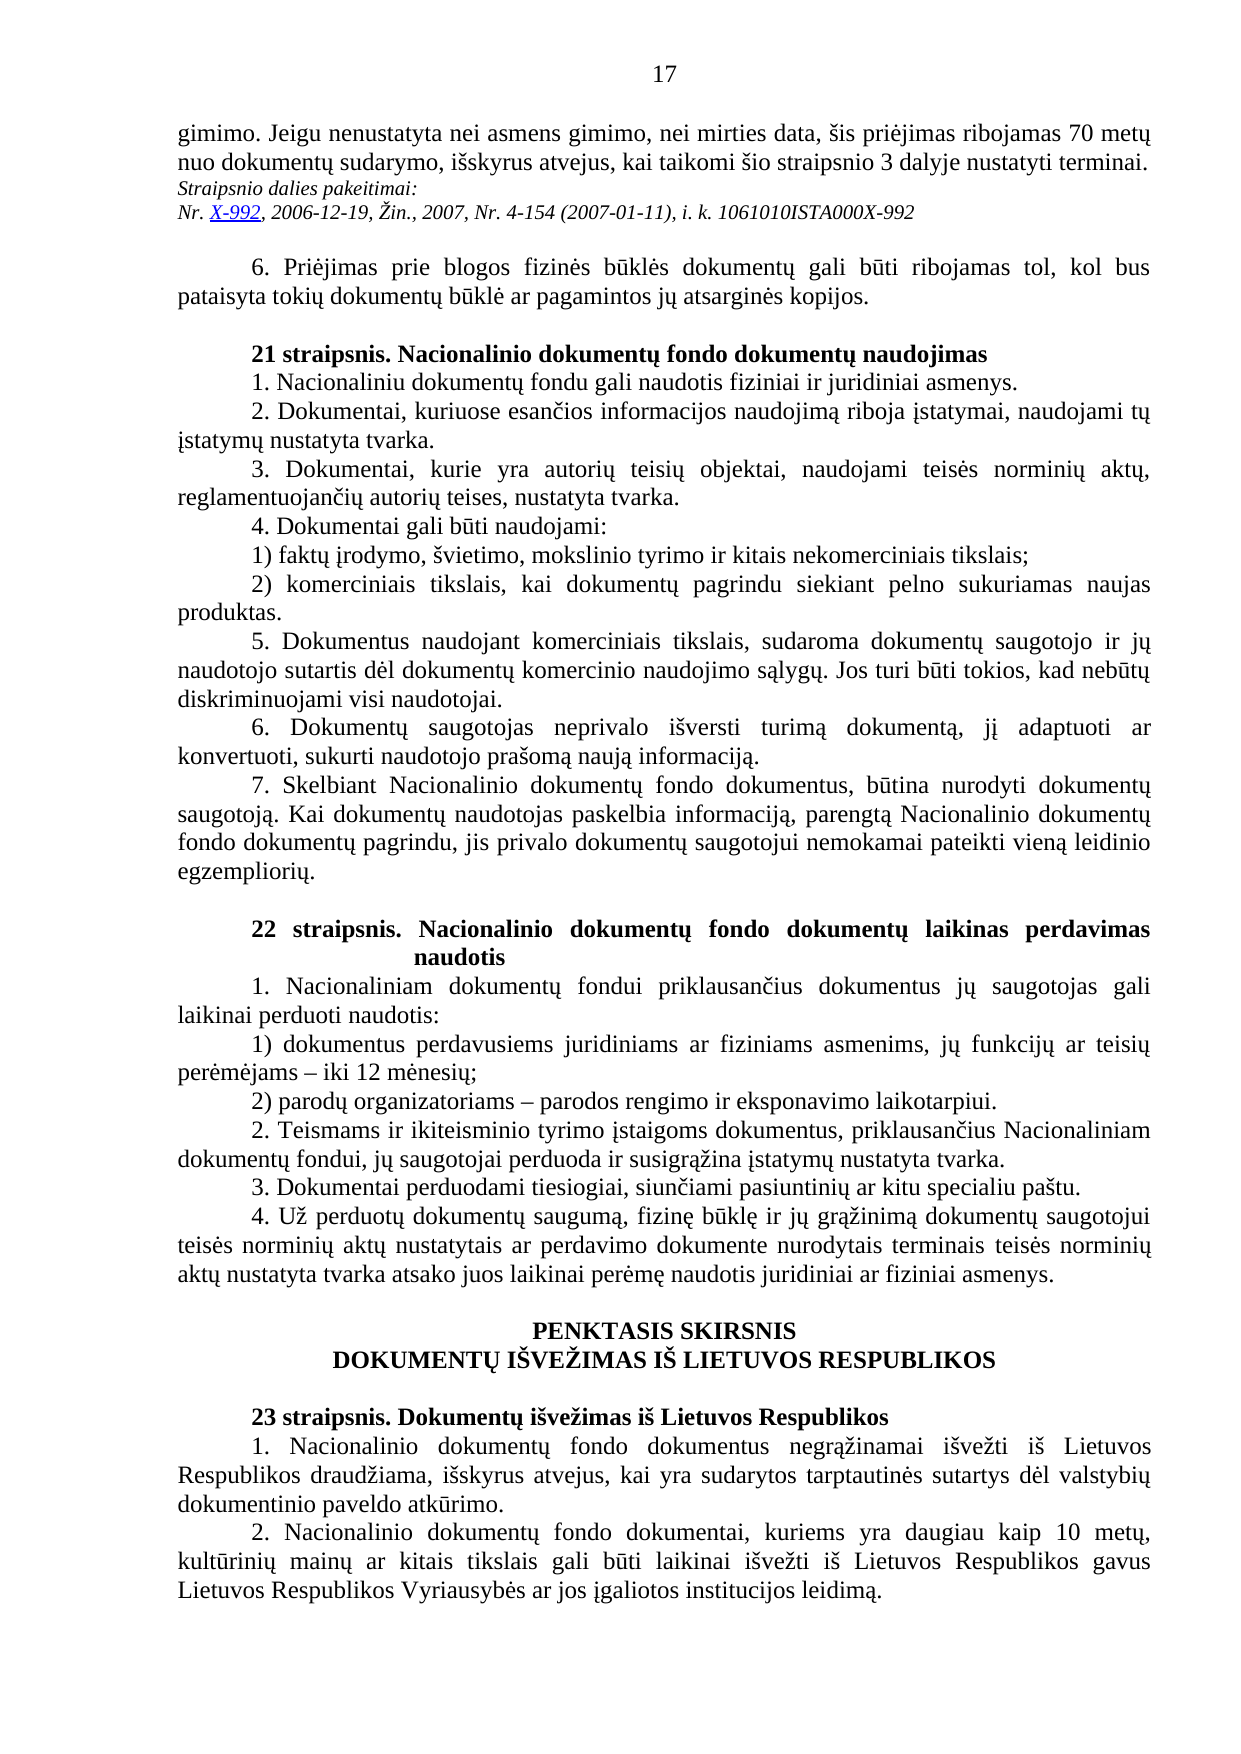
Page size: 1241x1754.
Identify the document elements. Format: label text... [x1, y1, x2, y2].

text 6. Dokumentų saugotojas neprivalo išversti turimą dokumentą, jį adaptuoti ar konvertuoti, sukurti naudotojo prašomą naują informaciją. [177, 712, 1152, 770]
text 2. Nacionalinio dokumentų fondo dokumentai, kuriems yra daugiau kaip 10 metų, kultūrinių mainų ar kitais tikslais gali būti laikinai išvežti iš Lietuvos Respublikos gavus Lietuvos Respublikos Vyriausybės ar jos įgaliotos institucijos leidimą. [177, 1517, 1152, 1604]
text gimimo. Jeigu nenustatyta nei asmens gimimo, nei mirties data, šis priėjimas ribojamas 70 metų nuo dokumentų sudarymo, išskyrus atvejus, kai taikomi šio straipsnio 3 dalyje nustatyti terminai. [177, 118, 1152, 176]
text 3. Dokumentai perduodami tiesiogiai, siunčiami pasiuntinių ar kitu specialiu paštu. [177, 1172, 1152, 1201]
text 6. Priėjimas prie blogos fizinės būklės dokumentų gali būti ribojamas tol, kol bus pataisyta tokių dokumentų būklė ar pagamintos jų atsarginės kopijos. [177, 252, 1152, 310]
text 2) komerciniais tikslais, kai dokumentų pagrindu siekiant pelno sukuriamas naujas produktas. [177, 569, 1152, 626]
text 2. Teismams ir ikiteisminio tyrimo įstaigoms dokumentus, priklausančius Nacionaliniam dokumentų fondui, jų saugotojai perduoda ir susigrąžina įstatymų nustatyta tvarka. [177, 1115, 1152, 1172]
text 1. Nacionalinio dokumentų fondo dokumentus negrąžinamai išvežti iš Lietuvos Respublikos draudžiama, išskyrus atvejus, kai yra sudarytos tarptautinės sutartys dėl valstybių dokumentinio paveldo atkūrimo. [177, 1431, 1152, 1517]
text 2) parodų organizatoriams – parodos rengimo ir eksponavimo laikotarpiui. [177, 1086, 1152, 1115]
text PENKTASIS SKIRSNIS [177, 1316, 1152, 1345]
text 22 straipsnis. Nacionalinio dokumentų fondo dokumentų laikinas perdavimas naudotis [251, 914, 1152, 971]
text 1. Nacionaliniam dokumentų fondui priklausančius dokumentus jų saugotojas gali laikinai perduoti naudotis: [177, 971, 1152, 1029]
text 23 straipsnis. Dokumentų išvežimas iš Lietuvos Respublikos [177, 1402, 1152, 1431]
text 7. Skelbiant Nacionalinio dokumentų fondo dokumentus, būtina nurodyti dokumentų saugotoją. Kai dokumentų naudotojas paskelbia informaciją, parengtą Nacionalinio dokumentų fondo dokumentų pagrindu, jis privalo dokumentų saugotojui nemokamai pateikti vieną leidinio egzempliorių. [177, 770, 1152, 885]
text 4. Už perduotų dokumentų saugumą, fizinę būklę ir jų grąžinimą dokumentų saugotojui teisės norminių aktų nustatytais ar perdavimo dokumente nurodytais terminais teisės norminių aktų nustatyta tvarka atsako juos laikinai perėmę naudotis juridiniai ar fiziniai asmenys. [177, 1201, 1152, 1287]
text 5. Dokumentus naudojant komerciniais tikslais, sudaroma dokumentų saugotojo ir jų naudotojo sutartis dėl dokumentų komercinio naudojimo sąlygų. Jos turi būti tokios, kad nebūtų diskriminuojami visi naudotojai. [177, 626, 1152, 712]
text 4. Dokumentai gali būti naudojami: [177, 511, 1152, 540]
text Straipsnio dalies pakeitimai: [177, 176, 1152, 200]
text 3. Dokumentai, kurie yra autorių teisių objektai, naudojami teisės norminių aktų, reglamentuojančių autorių teises, nustatyta tvarka. [177, 454, 1152, 511]
text Nr. X-992, 2006-12-19, Žin., 2007, Nr. 4-154 (2007-01-11), i. k. 1061010ISTA000X-992 [177, 200, 1152, 224]
text 1. Nacionaliniu dokumentų fondu gali naudotis fiziniai ir juridiniai asmenys. [177, 367, 1152, 396]
text DOKUMENTŲ IŠVEŽIMAS IŠ LIETUVOS RESPUBLIKOS [177, 1345, 1152, 1374]
text 21 straipsnis. Nacionalinio dokumentų fondo dokumentų naudojimas [177, 339, 1152, 367]
text 2. Dokumentai, kuriuose esančios informacijos naudojimą riboja įstatymai, naudojami tų įstatymų nustatyta tvarka. [177, 396, 1152, 454]
text 1) faktų įrodymo, švietimo, mokslinio tyrimo ir kitais nekomerciniais tikslais; [177, 540, 1152, 569]
text 1) dokumentus perdavusiems juridiniams ar fiziniams asmenims, jų funkcijų ar teisių perėmėjams – iki 12 mėnesių; [177, 1029, 1152, 1086]
